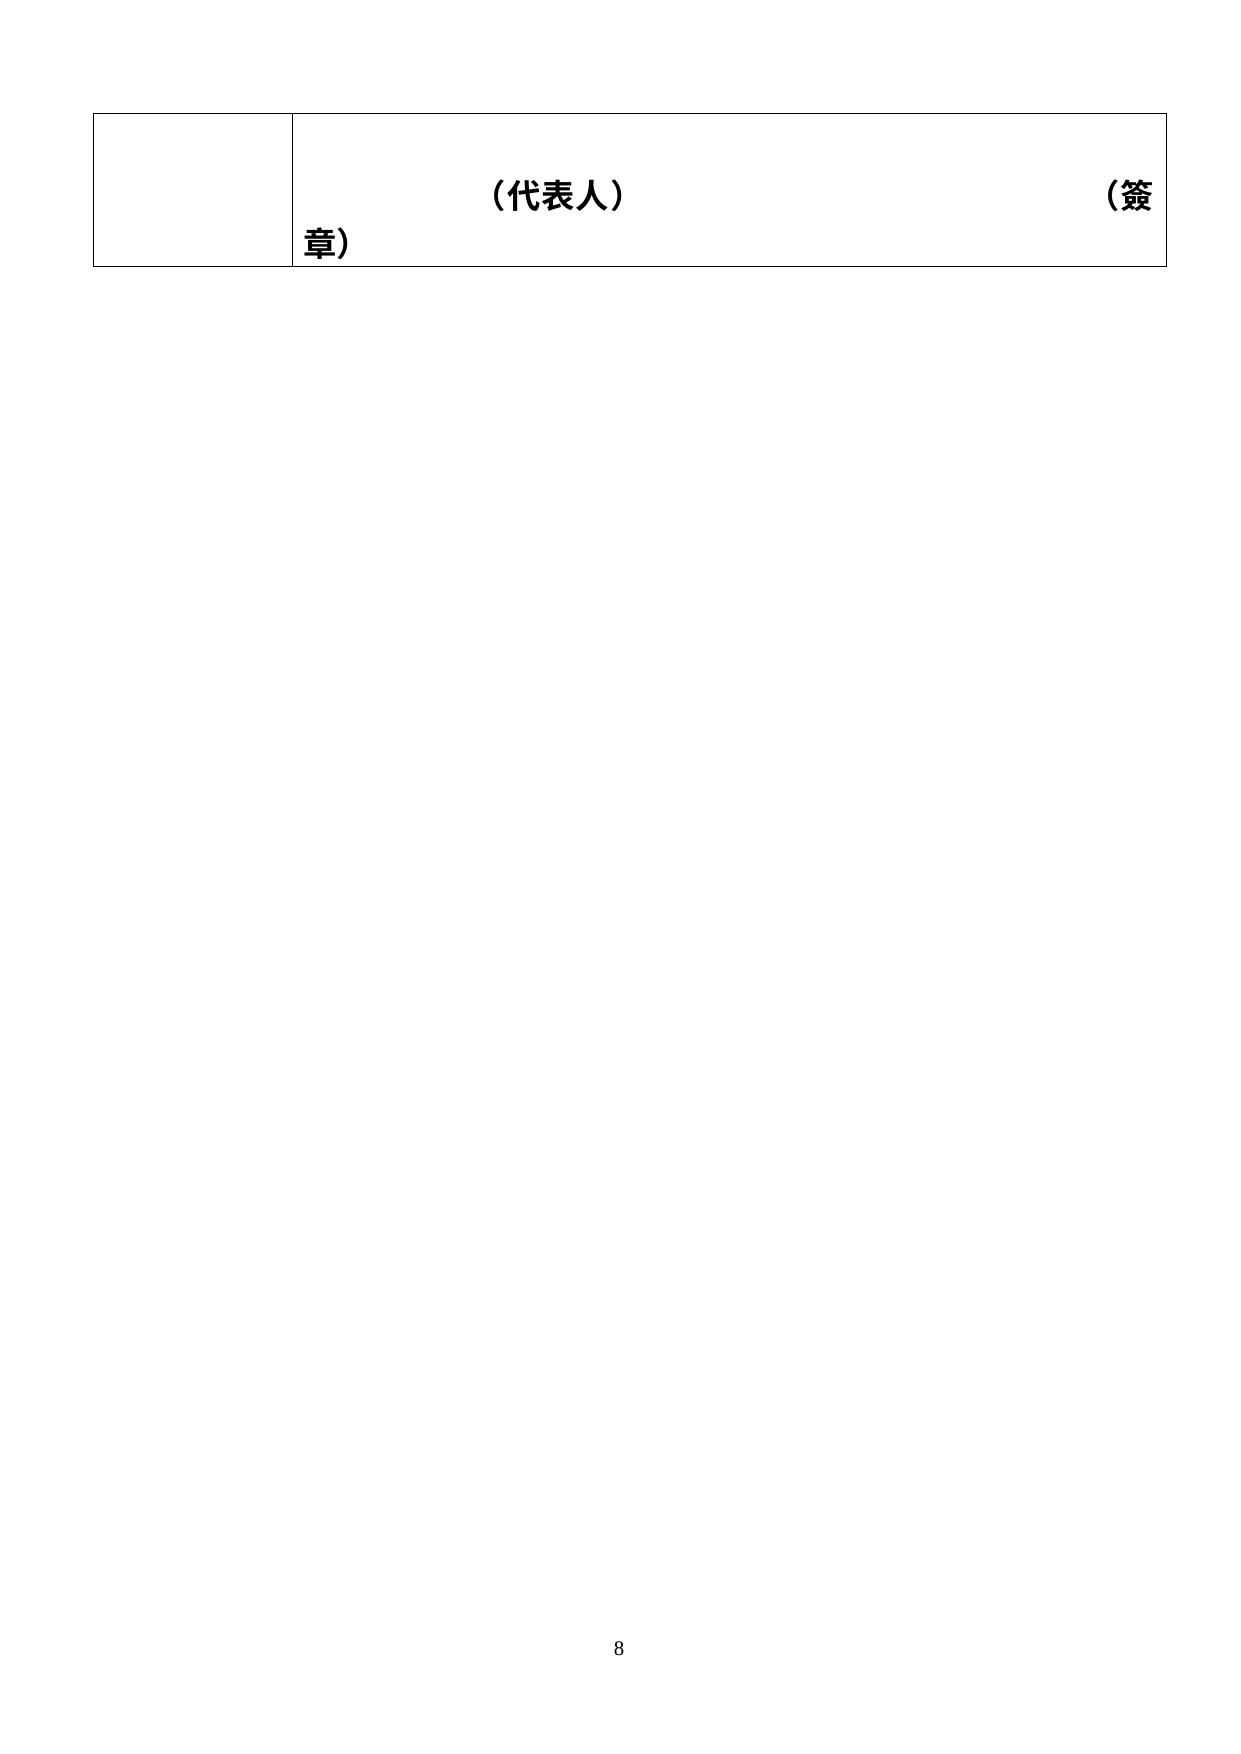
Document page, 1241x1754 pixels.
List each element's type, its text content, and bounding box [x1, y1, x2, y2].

table_cell [94, 114, 292, 266]
table_cell （代表人） （簽章） [293, 114, 1166, 266]
